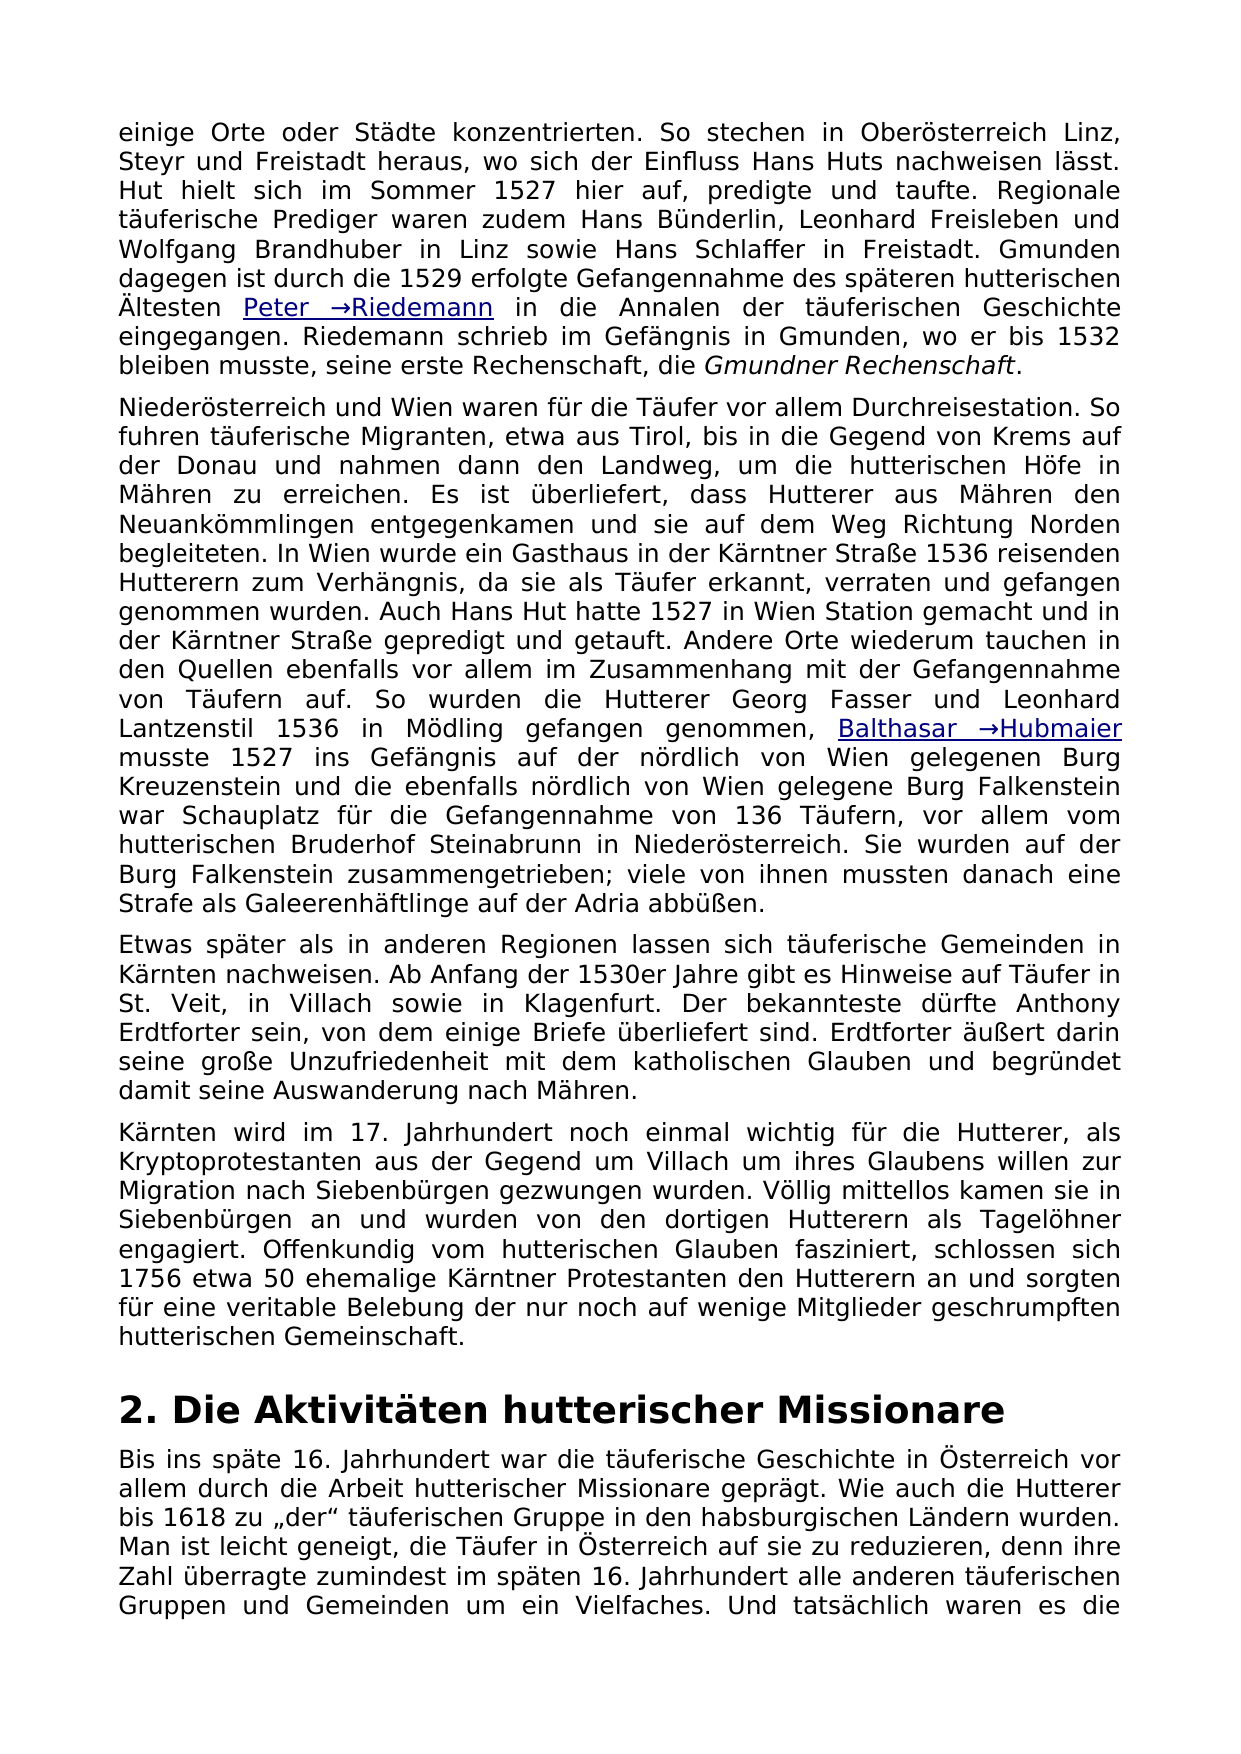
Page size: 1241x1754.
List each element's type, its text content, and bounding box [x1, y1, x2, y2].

text Etwas später als in anderen Regionen lassen sich täuferische Gemeinden in Kärnten nachweisen. Ab Anfang der 1530er Jahre gibt es Hinweise auf Täufer in St. Veit, in Villach sowie in Klagenfurt. Der bekannteste dürfte Anthony Erdtforter sein, von dem einige Briefe überliefert sind. Erdtforter äußert darin seine große Unzufriedenheit mit dem katholischen Glauben und begründet damit seine Auswanderung nach Mähren. [118, 931, 1122, 1106]
text Niederösterreich und Wien waren für die Täufer vor allem Durchreisestation. So fuhren täuferische Migranten, etwa aus Tirol, bis in die Gegend von Krems auf der Donau und nahmen dann den Landweg, um die hutterischen Höfe in Mähren zu erreichen. Es ist überliefert, dass Hutterer aus Mähren den Neuankömmlingen entgegenkamen und sie auf dem Weg Richtung Norden begleiteten. In Wien wurde ein Gasthaus in der Kärntner Straße 1536 reisenden Hutterern zum Verhängnis, da sie als Täufer erkannt, verraten und gefangen genommen wurden. Auch Hans Hut hatte 1527 in Wien Station gemacht und in der Kärntner Straße gepredigt und getauft. Andere Orte wiederum tauchen in den Quellen ebenfalls vor allem im Zusammenhang mit der Gefangennahme von Täufern auf. So wurden die Hutterer Georg Fasser und Leonhard Lantzenstil 1536 in Mödling gefangen genommen, Balthasar →Hubmaier musste 1527 ins Gefängnis auf der nördlich von Wien gelegenen Burg Kreuzenstein und die ebenfalls nördlich von Wien gelegene Burg Falkenstein war Schauplatz für die Gefangennahme von 136 Täufern, vor allem vom hutterischen Bruderhof Steinabrunn in Niederösterreich. Sie wurden auf der Burg Falkenstein zusammengetrieben; viele von ihnen mussten danach eine Strafe als Galeerenhäftlinge auf der Adria abbüßen. [118, 393, 1122, 918]
text einige Orte oder Städte konzentrierten. So stechen in Oberösterreich Linz, Steyr und Freistadt heraus, wo sich der Einfluss Hans Huts nachweisen lässt. Hut hielt sich im Sommer 1527 hier auf, predigte und taufte. Regionale täuferische Prediger waren zudem Hans Bünderlin, Leonhard Freisleben und Wolfgang Brandhuber in Linz sowie Hans Schlaffer in Freistadt. Gmunden dagegen ist durch die 1529 erfolgte Gefangennahme des späteren hutterischen Ältesten Peter →Riedemann in die Annalen der täuferischen Geschichte eingegangen. Riedemann schrieb im Gefängnis in Gmunden, wo er bis 1532 bleiben musste, seine erste Rechenschaft, die Gmundner Rechenschaft. [118, 118, 1122, 381]
text Bis ins späte 16. Jahrhundert war die täuferische Geschichte in Österreich vor allem durch die Arbeit hutterischer Missionare geprägt. Wie auch die Hutterer bis 1618 zu „der“ täuferischen Gruppe in den habsburgischen Ländern wurden. Man ist leicht geneigt, die Täufer in Österreich auf sie zu reduzieren, denn ihre Zahl überragte zumindest im späten 16. Jahrhundert alle anderen täuferischen Gruppen und Gemeinden um ein Vielfaches. Und tatsächlich waren es die [118, 1445, 1122, 1620]
subtitle 2. Die Aktivitäten hutterischer Missionare [118, 1389, 1122, 1433]
text Kärnten wird im 17. Jahrhundert noch einmal wichtig für die Hutterer, als Kryptoprotestanten aus der Gegend um Villach um ihres Glaubens willen zur Migration nach Siebenbürgen gezwungen wurden. Völlig mittellos kamen sie in Siebenbürgen an und wurden von den dortigen Hutterern als Tagelöhner engagiert. Offenkundig vom hutterischen Glauben fasziniert, schlossen sich 1756 etwa 50 ehemalige Kärntner Protestanten den Hutterern an und sorgten für eine veritable Belebung der nur noch auf wenige Mitglieder geschrumpften hutterischen Gemeinschaft. [118, 1118, 1122, 1351]
